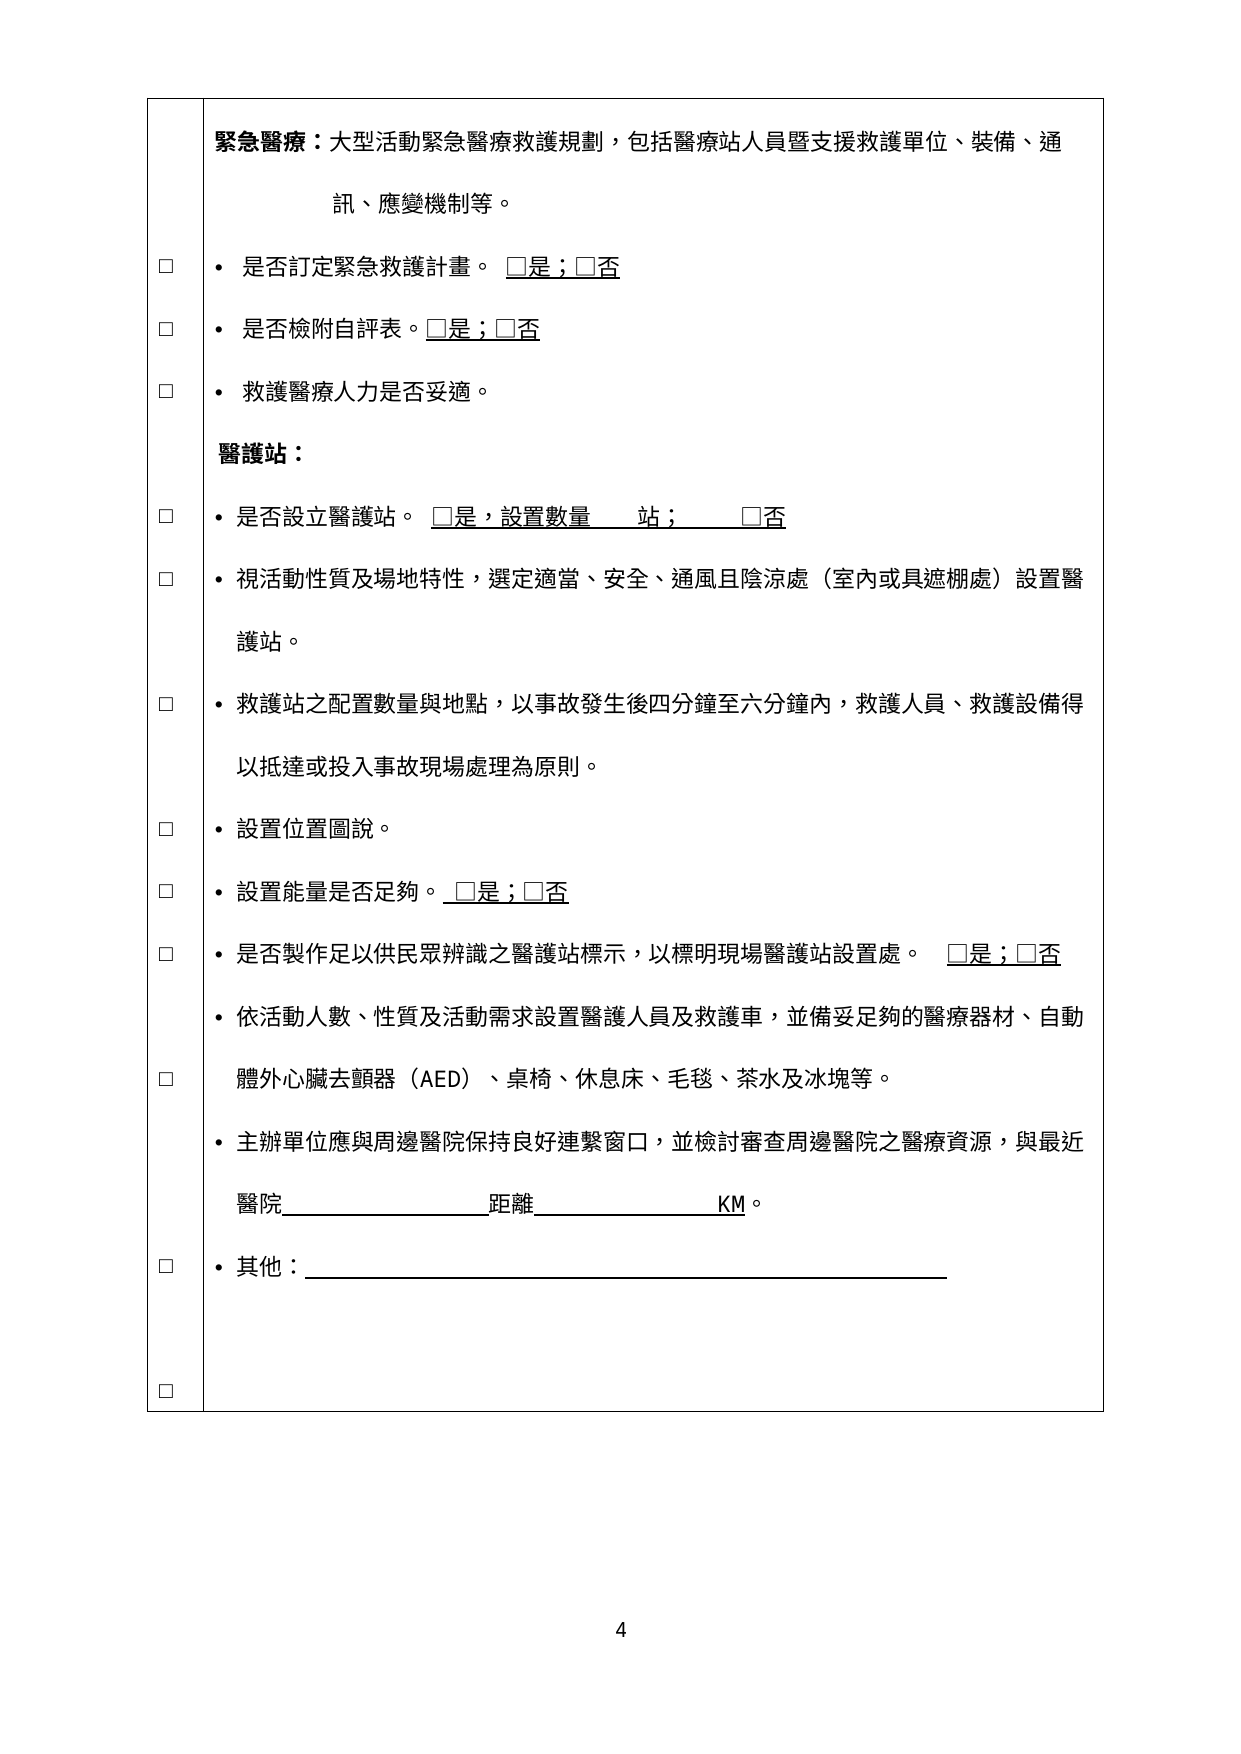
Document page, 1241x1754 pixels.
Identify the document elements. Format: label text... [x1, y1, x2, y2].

table_cell □ □ □ □ □ □ □ □ □ □ □ □ [148, 99, 203, 1411]
table_cell 緊急醫療：大型活動緊急醫療救護規劃，包括醫療站人員暨支援救護單位、裝備、通訊、應變機制等。 是否訂定緊急救護計畫。 □是；□否 是否檢附自評表。□是；□否 救護醫療人力是否妥適。 醫護站： 是否設立醫護站。 □是，設置數量 站； □否 視活動性質及場地特性，選定適當、安全、通風且陰涼處（室內或具遮棚處）設置醫護站。 救護站之配置數量與地點，以事故發生後四分鐘至六分鐘內，救護人員、救護設備得以抵達或投入事故現場處理為原則。 設置位置圖說。 設置能量是否足夠。 □是；□否 是否製作足以供民眾辨識之醫護站標示，以標明現場醫護站設置處。 □是；□否 依活動人數、性質及活動需求設置醫護人員及救護車，並備妥足夠的醫療器材、自動體外心臟去顫器（AED）、桌椅、休息床、毛毯、茶水及冰塊等。 主辦單位應與周邊醫院保持良好連繫窗口，並檢討審查周邊醫院之醫療資源，與最近醫院 距離 KM。 其他： [204, 99, 1103, 1411]
